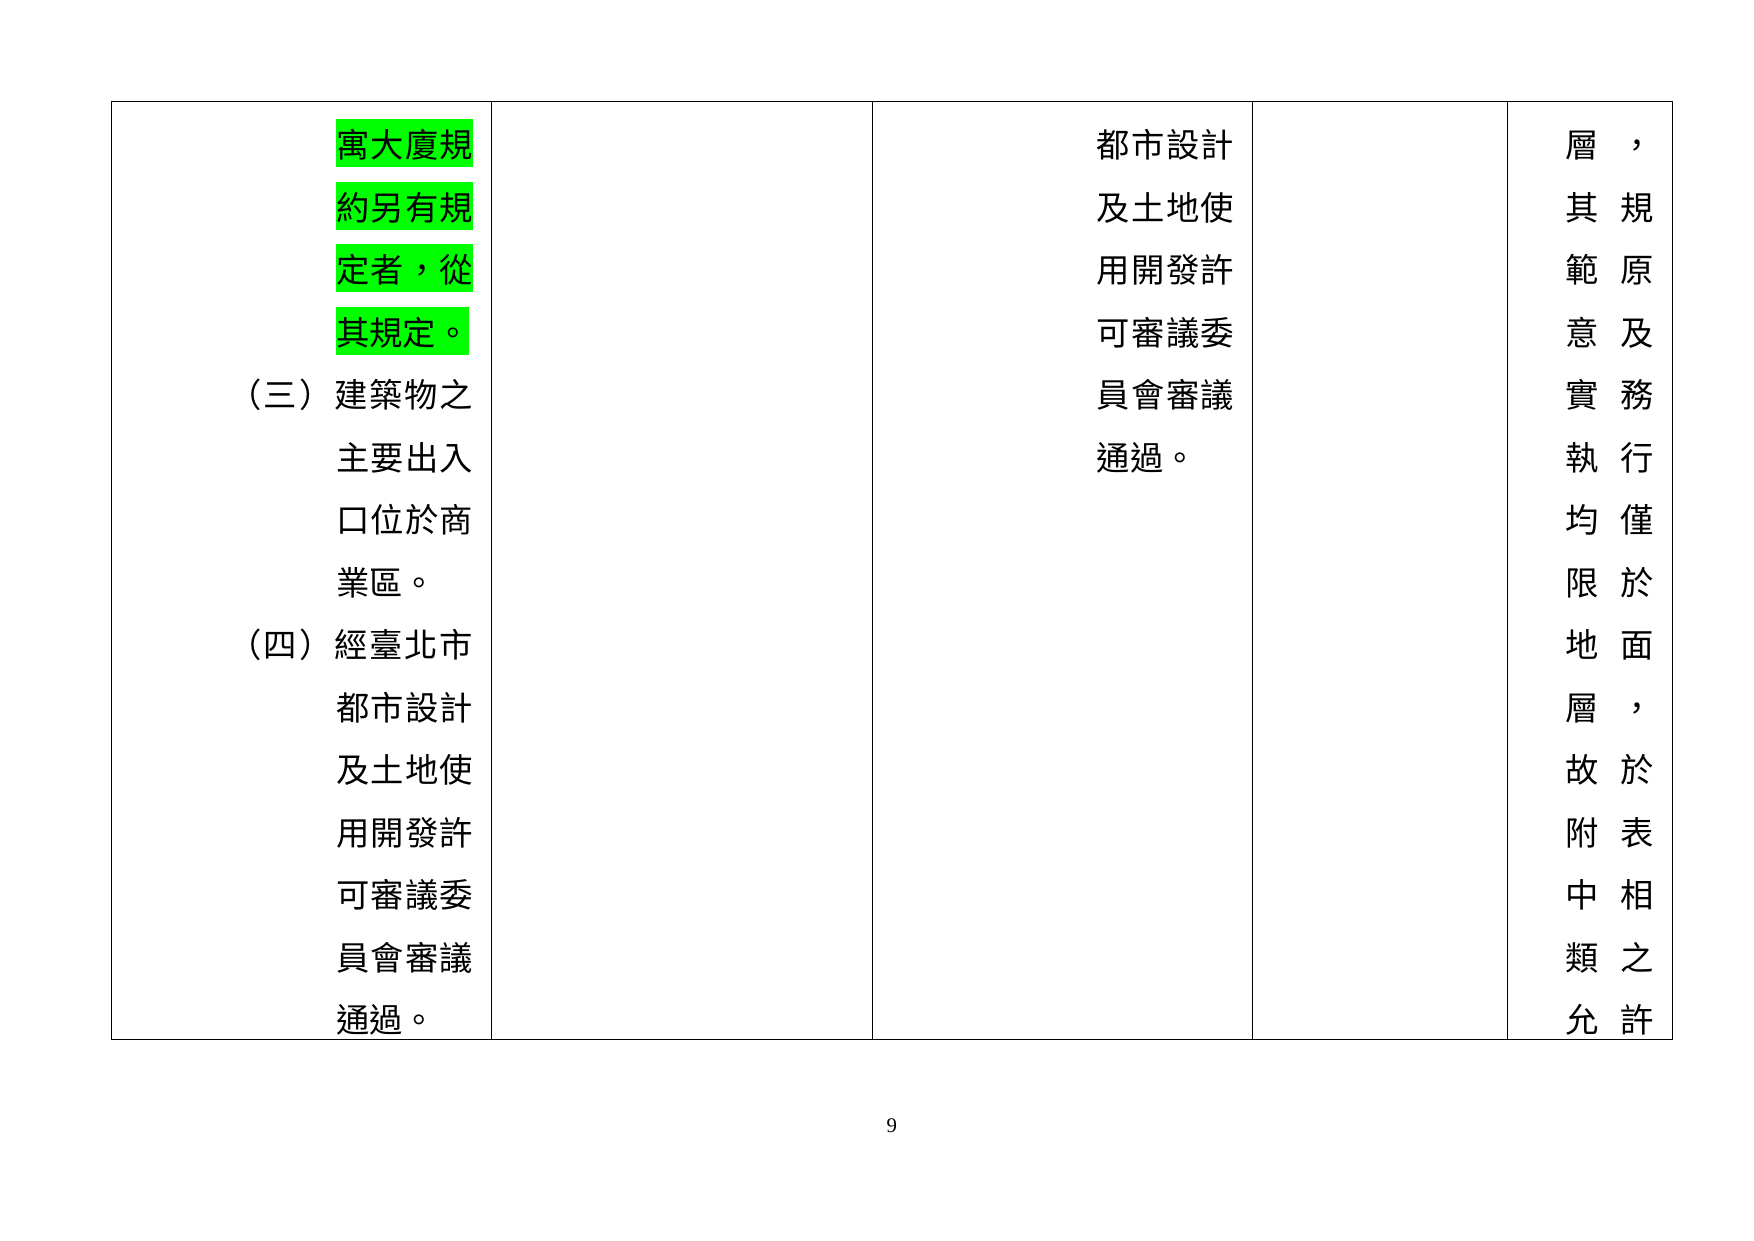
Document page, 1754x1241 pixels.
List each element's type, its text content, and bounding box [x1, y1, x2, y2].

table_cell 依行政院現行法制體例，法規款次應於數字右方加具頓號，再接續規定內容，故增加修正本條各款之標點符號。 經洽都發局確認第二款第二目所規定之以下各層，其規範原意及實務執行均僅限於地面層，故於附表中相類之允許使用條件均予文字修正，本條文為求明確及體例一致，併予修正。 [1508, 102, 1672, 1039]
table_cell 都市設計及土地使用開發許可審議委員會審議通過。 [873, 102, 1252, 1039]
table_cell 寓大廈規約另有規定者，從其規定。 （三）建築物之主要出入口位於商業區。 （四）經臺北市都市設計及土地使用開發許可審議委員會審議通過。 [112, 102, 491, 1039]
table_cell [492, 102, 872, 1039]
table_cell [1253, 102, 1507, 1039]
